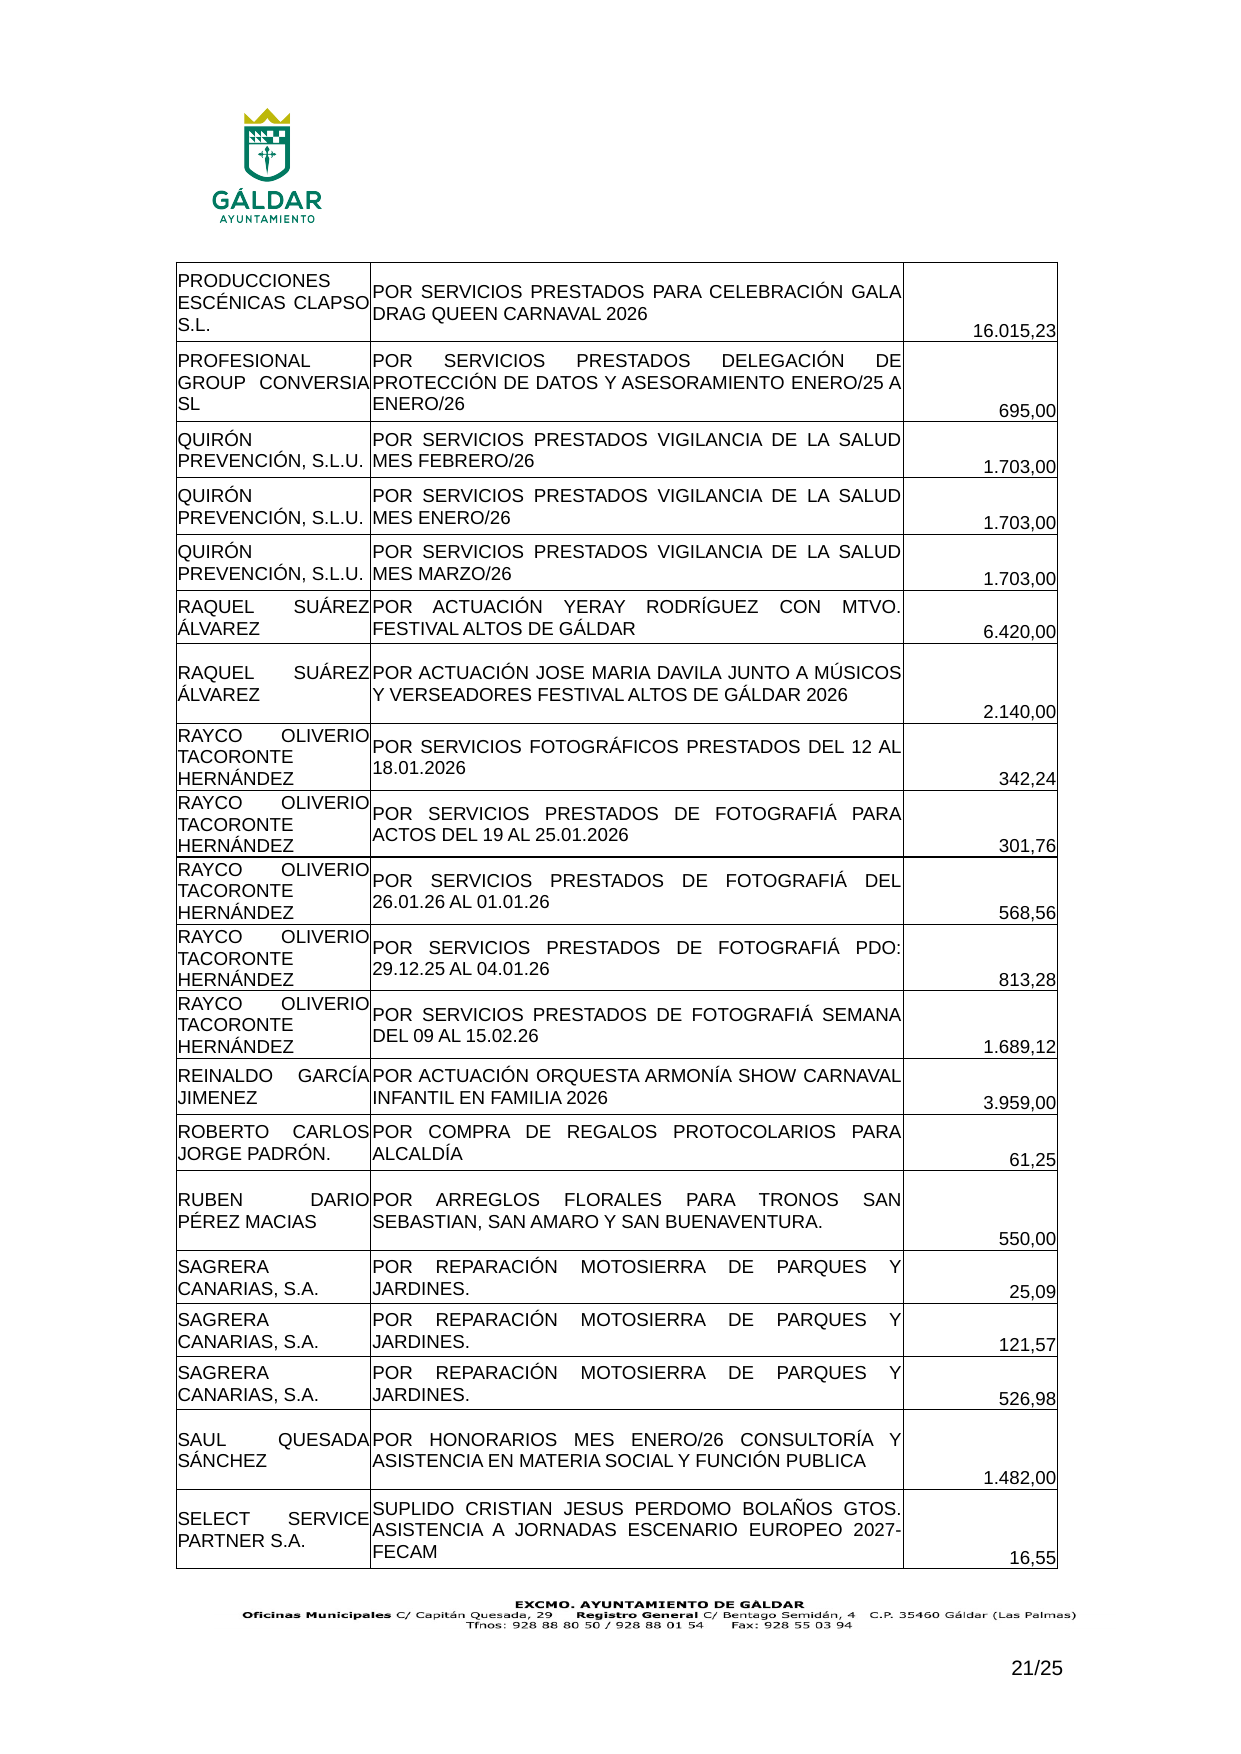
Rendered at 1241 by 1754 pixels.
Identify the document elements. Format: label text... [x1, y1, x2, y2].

table_cell RAQUEL SUÁREZ ÁLVAREZ [177, 644, 370, 722]
table_cell 3.959,00 [904, 1059, 1057, 1114]
table_cell 568,56 [904, 858, 1057, 923]
table_cell POR ARREGLOS FLORALES PARA TRONOS SAN SEBASTIAN, SAN AMARO Y SAN BUENAVENTURA. [371, 1171, 903, 1249]
table_cell POR SERVICIOS PRESTADOS DELEGACIÓN DE PROTECCIÓN DE DATOS Y ASESORAMIENTO ENERO/25 A ENERO/26 [371, 342, 903, 421]
table_cell POR COMPRA DE REGALOS PROTOCOLARIOS PARA ALCALDÍA [371, 1115, 903, 1170]
table_cell 550,00 [904, 1171, 1057, 1249]
table_cell 813,28 [904, 925, 1057, 990]
table_cell 2.140,00 [904, 644, 1057, 722]
table_cell 526,98 [904, 1357, 1057, 1409]
table_cell 121,57 [904, 1304, 1057, 1356]
table_cell POR SERVICIOS PRESTADOS DE FOTOGRAFIÁ PDO: 29.12.25 AL 04.01.26 [371, 925, 903, 990]
picture [190, 79, 343, 260]
table_cell POR HONORARIOS MES ENERO/26 CONSULTORÍA Y ASISTENCIA EN MATERIA SOCIAL Y FUNCIÓN PUBLICA [371, 1410, 903, 1489]
table_cell RAQUEL SUÁREZ ÁLVAREZ [177, 591, 370, 643]
table_cell POR REPARACIÓN MOTOSIERRA DE PARQUES Y JARDINES. [371, 1357, 903, 1409]
table_cell 16,55 [904, 1490, 1057, 1568]
table_cell QUIRÓN PREVENCIÓN, S.L.U. [177, 478, 370, 533]
table_cell RAYCO OLIVERIO TACORONTE HERNÁNDEZ [177, 858, 370, 923]
table_cell 61,25 [904, 1115, 1057, 1170]
table_cell 342,24 [904, 724, 1057, 789]
table_cell POR SERVICIOS PRESTADOS DE FOTOGRAFIÁ PARA ACTOS DEL 19 AL 25.01.2026 [371, 791, 903, 856]
table_cell POR SERVICIOS PRESTADOS PARA CELEBRACIÓN GALA DRAG QUEEN CARNAVAL 2026 [371, 263, 903, 341]
table_cell PROFESIONAL GROUP CONVERSIA SL [177, 342, 370, 421]
table_cell 1.703,00 [904, 478, 1057, 533]
table_cell POR SERVICIOS FOTOGRÁFICOS PRESTADOS DEL 12 AL 18.01.2026 [371, 724, 903, 789]
table_cell 1.689,12 [904, 991, 1057, 1057]
table_cell 695,00 [904, 342, 1057, 421]
picture [255, 1600, 1075, 1629]
table_cell SAUL QUESADA SÁNCHEZ [177, 1410, 370, 1489]
table_cell POR SERVICIOS PRESTADOS DE FOTOGRAFIÁ DEL 26.01.26 AL 01.01.26 [371, 858, 903, 923]
table_cell RUBEN DARIO PÉREZ MACIAS [177, 1171, 370, 1249]
table_cell RAYCO OLIVERIO TACORONTE HERNÁNDEZ [177, 791, 370, 856]
table_cell RAYCO OLIVERIO TACORONTE HERNÁNDEZ [177, 991, 370, 1057]
table_cell POR ACTUACIÓN JOSE MARIA DAVILA JUNTO A MÚSICOS Y VERSEADORES FESTIVAL ALTOS DE GÁLDAR 2026 [371, 644, 903, 722]
table_cell SUPLIDO CRISTIAN JESUS PERDOMO BOLAÑOS GTOS. ASISTENCIA A JORNADAS ESCENARIO EUROPEO 2027-FECAM [371, 1490, 903, 1568]
table_cell POR SERVICIOS PRESTADOS DE FOTOGRAFIÁ SEMANA DEL 09 AL 15.02.26 [371, 991, 903, 1057]
table_cell RAYCO OLIVERIO TACORONTE HERNÁNDEZ [177, 724, 370, 789]
table_cell SAGRERA CANARIAS, S.A. [177, 1304, 370, 1356]
table_cell SAGRERA CANARIAS, S.A. [177, 1357, 370, 1409]
table_cell POR SERVICIOS PRESTADOS VIGILANCIA DE LA SALUD MES ENERO/26 [371, 478, 903, 533]
table_cell POR REPARACIÓN MOTOSIERRA DE PARQUES Y JARDINES. [371, 1251, 903, 1303]
table_cell QUIRÓN PREVENCIÓN, S.L.U. [177, 422, 370, 477]
table_cell 1.703,00 [904, 422, 1057, 477]
table_cell 6.420,00 [904, 591, 1057, 643]
table_cell QUIRÓN PREVENCIÓN, S.L.U. [177, 535, 370, 590]
table_cell POR REPARACIÓN MOTOSIERRA DE PARQUES Y JARDINES. [371, 1304, 903, 1356]
table_cell 301,76 [904, 791, 1057, 856]
table_cell SELECT SERVICE PARTNER S.A. [177, 1490, 370, 1568]
table_cell RAYCO OLIVERIO TACORONTE HERNÁNDEZ [177, 925, 370, 990]
table_cell POR SERVICIOS PRESTADOS VIGILANCIA DE LA SALUD MES MARZO/26 [371, 535, 903, 590]
table_cell SAGRERA CANARIAS, S.A. [177, 1251, 370, 1303]
table_cell 25,09 [904, 1251, 1057, 1303]
table_cell 1.482,00 [904, 1410, 1057, 1489]
table_cell POR SERVICIOS PRESTADOS VIGILANCIA DE LA SALUD MES FEBRERO/26 [371, 422, 903, 477]
table_cell POR ACTUACIÓN ORQUESTA ARMONÍA SHOW CARNAVAL INFANTIL EN FAMILIA 2026 [371, 1059, 903, 1114]
table_cell POR ACTUACIÓN YERAY RODRÍGUEZ CON MTVO. FESTIVAL ALTOS DE GÁLDAR [371, 591, 903, 643]
table_cell REINALDO GARCÍA JIMENEZ [177, 1059, 370, 1114]
table_cell 1.703,00 [904, 535, 1057, 590]
table_cell ROBERTO CARLOS JORGE PADRÓN. [177, 1115, 370, 1170]
table_cell PRODUCCIONES ESCÉNICAS CLAPSO S.L. [177, 263, 370, 341]
table_cell 16.015,23 [904, 263, 1057, 341]
